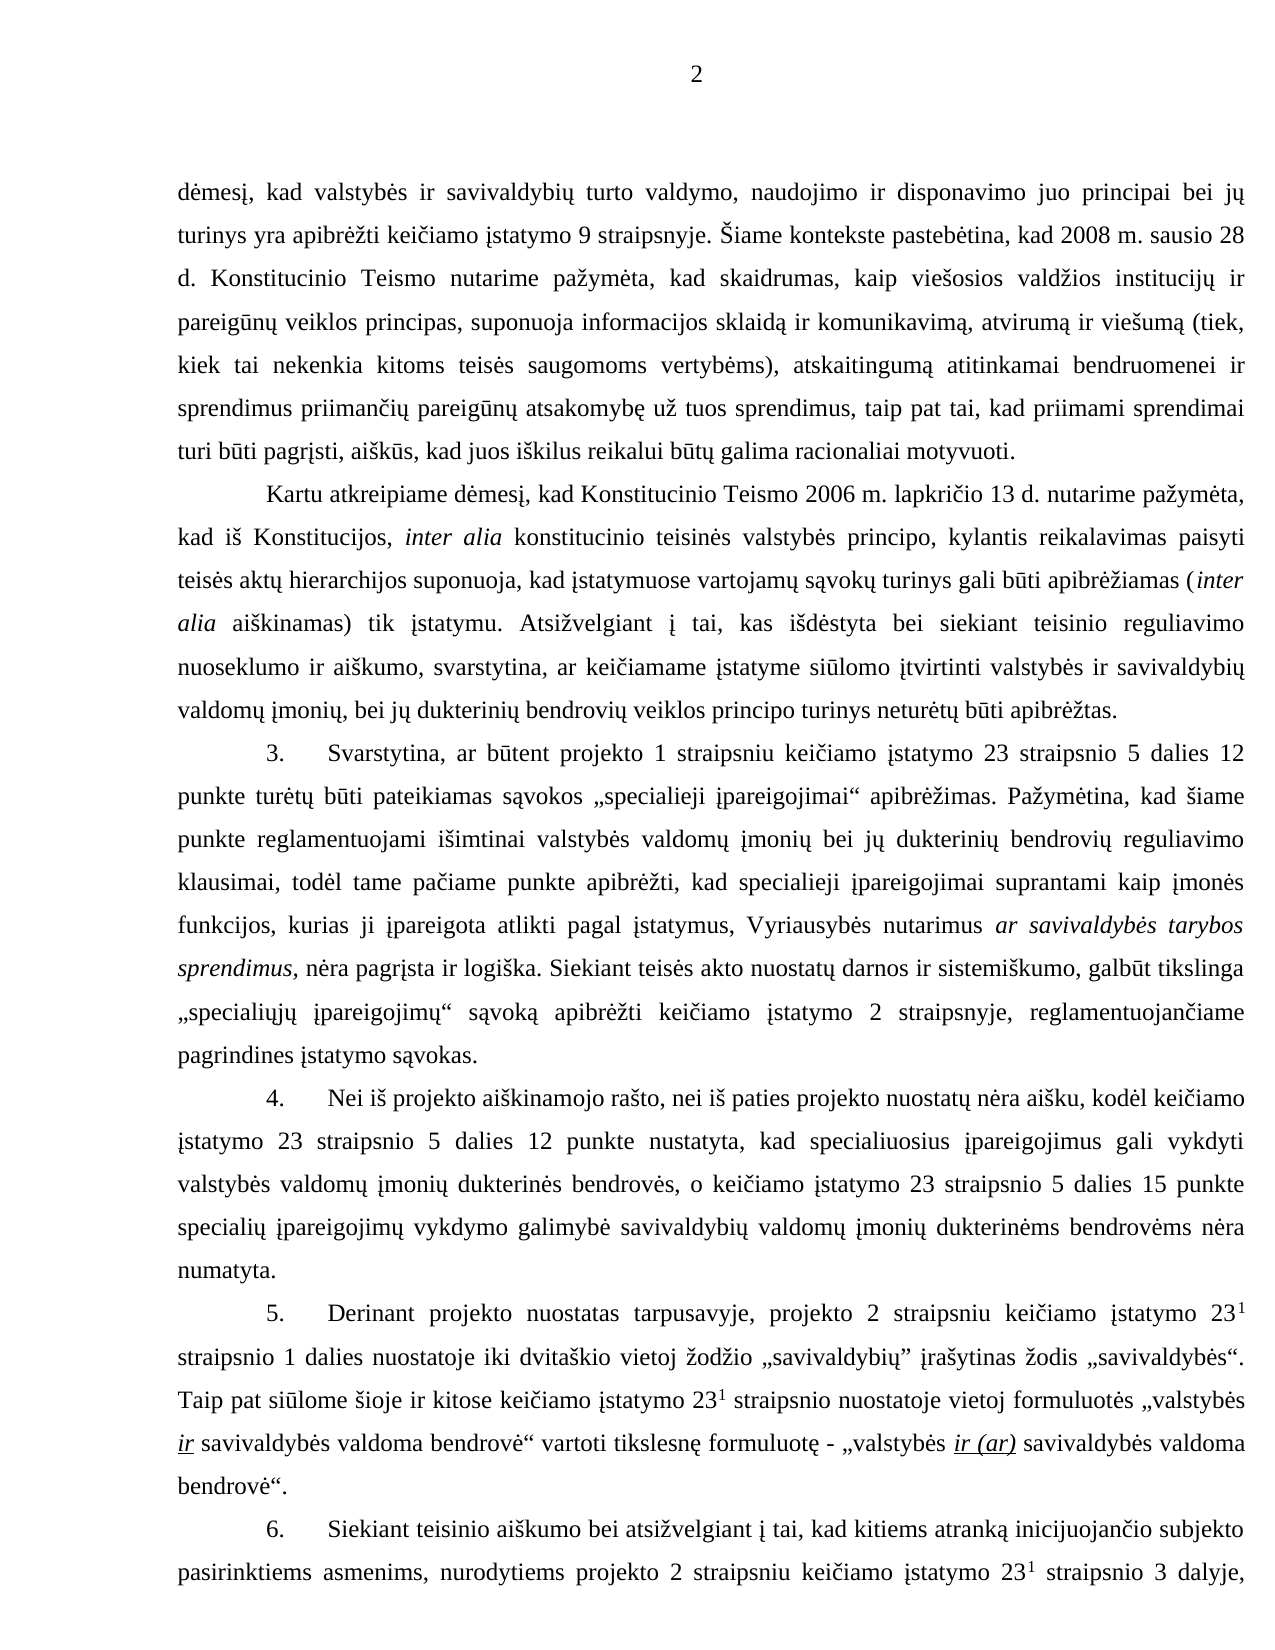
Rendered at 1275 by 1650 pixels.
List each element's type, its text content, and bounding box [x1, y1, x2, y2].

list Siekiant teisinio aiškumo bei atsižvelgiant į tai, kad kitiems atranką inicijuojančio subjekto pasirinktiems asmenims, nurodytiems projekto 2 straipsniu keičiamo įstatymo 231 straipsnio 3 dalyje, [177, 1514, 1246, 1586]
list Nei iš projekto aiškinamojo rašto, nei iš paties projekto nuostatų nėra aišku, kodėl keičiamo įstatymo 23 straipsnio 5 dalies 12 punkte nustatyta, kad specialiuosius įpareigojimus gali vykdyti valstybės valdomų įmonių dukterinės bendrovės, o keičiamo įstatymo 23 straipsnio 5 dalies 15 punkte specialių įpareigojimų vykdymo galimybė savivaldybių valdomų įmonių dukterinėms bendrovėms nėra numatyta. [177, 1083, 1246, 1284]
list dėmesį, kad valstybės ir savivaldybių turto valdymo, naudojimo ir disponavimo juo principai bei jų turinys yra apibrėžti keičiamo įstatymo 9 straipsnyje. Šiame kontekste pastebėtina, kad 2008 m. sausio 28 d. Konstitucinio Teismo nutarime pažymėta, kad skaidrumas, kaip viešosios valdžios institucijų ir pareigūnų veiklos principas, suponuoja informacijos sklaidą ir komunikavimą, atvirumą ir viešumą (tiek, kiek tai nekenkia kitoms teisės saugomoms vertybėms), atskaitingumą atitinkamai bendruomenei ir sprendimus priimančių pareigūnų atsakomybę už tuos sprendimus, taip pat tai, kad priimami sprendimai turi būti pagrįsti, aiškūs, kad juos iškilus reikalui būtų galima racionaliai motyvuoti. [177, 177, 1246, 465]
list Svarstytina, ar būtent projekto 1 straipsniu keičiamo įstatymo 23 straipsnio 5 dalies 12 punkte turėtų būti pateikiamas sąvokos „specialieji įpareigojimai“ apibrėžimas. Pažymėtina, kad šiame punkte reglamentuojami išimtinai valstybės valdomų įmonių bei jų dukterinių bendrovių reguliavimo klausimai, todėl tame pačiame punkte apibrėžti, kad specialieji įpareigojimai suprantami kaip įmonės funkcijos, kurias ji įpareigota atlikti pagal įstatymus, Vyriausybės nutarimus ar savivaldybės tarybos sprendimus, nėra pagrįsta ir logiška. Siekiant teisės akto nuostatų darnos ir sistemiškumo, galbūt tikslinga „specialiųjų įpareigojimų“ sąvoką apibrėžti keičiamo įstatymo 2 straipsnyje, reglamentuojančiame pagrindines įstatymo sąvokas. [177, 738, 1246, 1068]
text Kartu atkreipiame dėmesį, kad Konstitucinio Teismo 2006 m. lapkričio 13 d. nutarime pažymėta, kad iš Konstitucijos, inter alia konstitucinio teisinės valstybės principo, kylantis reikalavimas paisyti teisės aktų hierarchijos suponuoja, kad įstatymuose vartojamų sąvokų turinys gali būti apibrėžiamas (inter alia aiškinamas) tik įstatymu. Atsižvelgiant į tai, kas išdėstyta bei siekiant teisinio reguliavimo nuoseklumo ir aiškumo, svarstytina, ar keičiamame įstatyme siūlomo įtvirtinti valstybės ir savivaldybių valdomų įmonių, bei jų dukterinių bendrovių veiklos principo turinys neturėtų būti apibrėžtas. [177, 479, 1246, 723]
list Derinant projekto nuostatas tarpusavyje, projekto 2 straipsniu keičiamo įstatymo 231 straipsnio 1 dalies nuostatoje iki dvitaškio vietoj žodžio „savivaldybių” įrašytinas žodis „savivaldybės“. Taip pat siūlome šioje ir kitose keičiamo įstatymo 231 straipsnio nuostatoje vietoj formuluotės „valstybės ir savivaldybės valdoma bendrovė“ vartoti tikslesnę formuluotę - „valstybės ir (ar) savivaldybės valdoma bendrovė“. [177, 1298, 1246, 1500]
